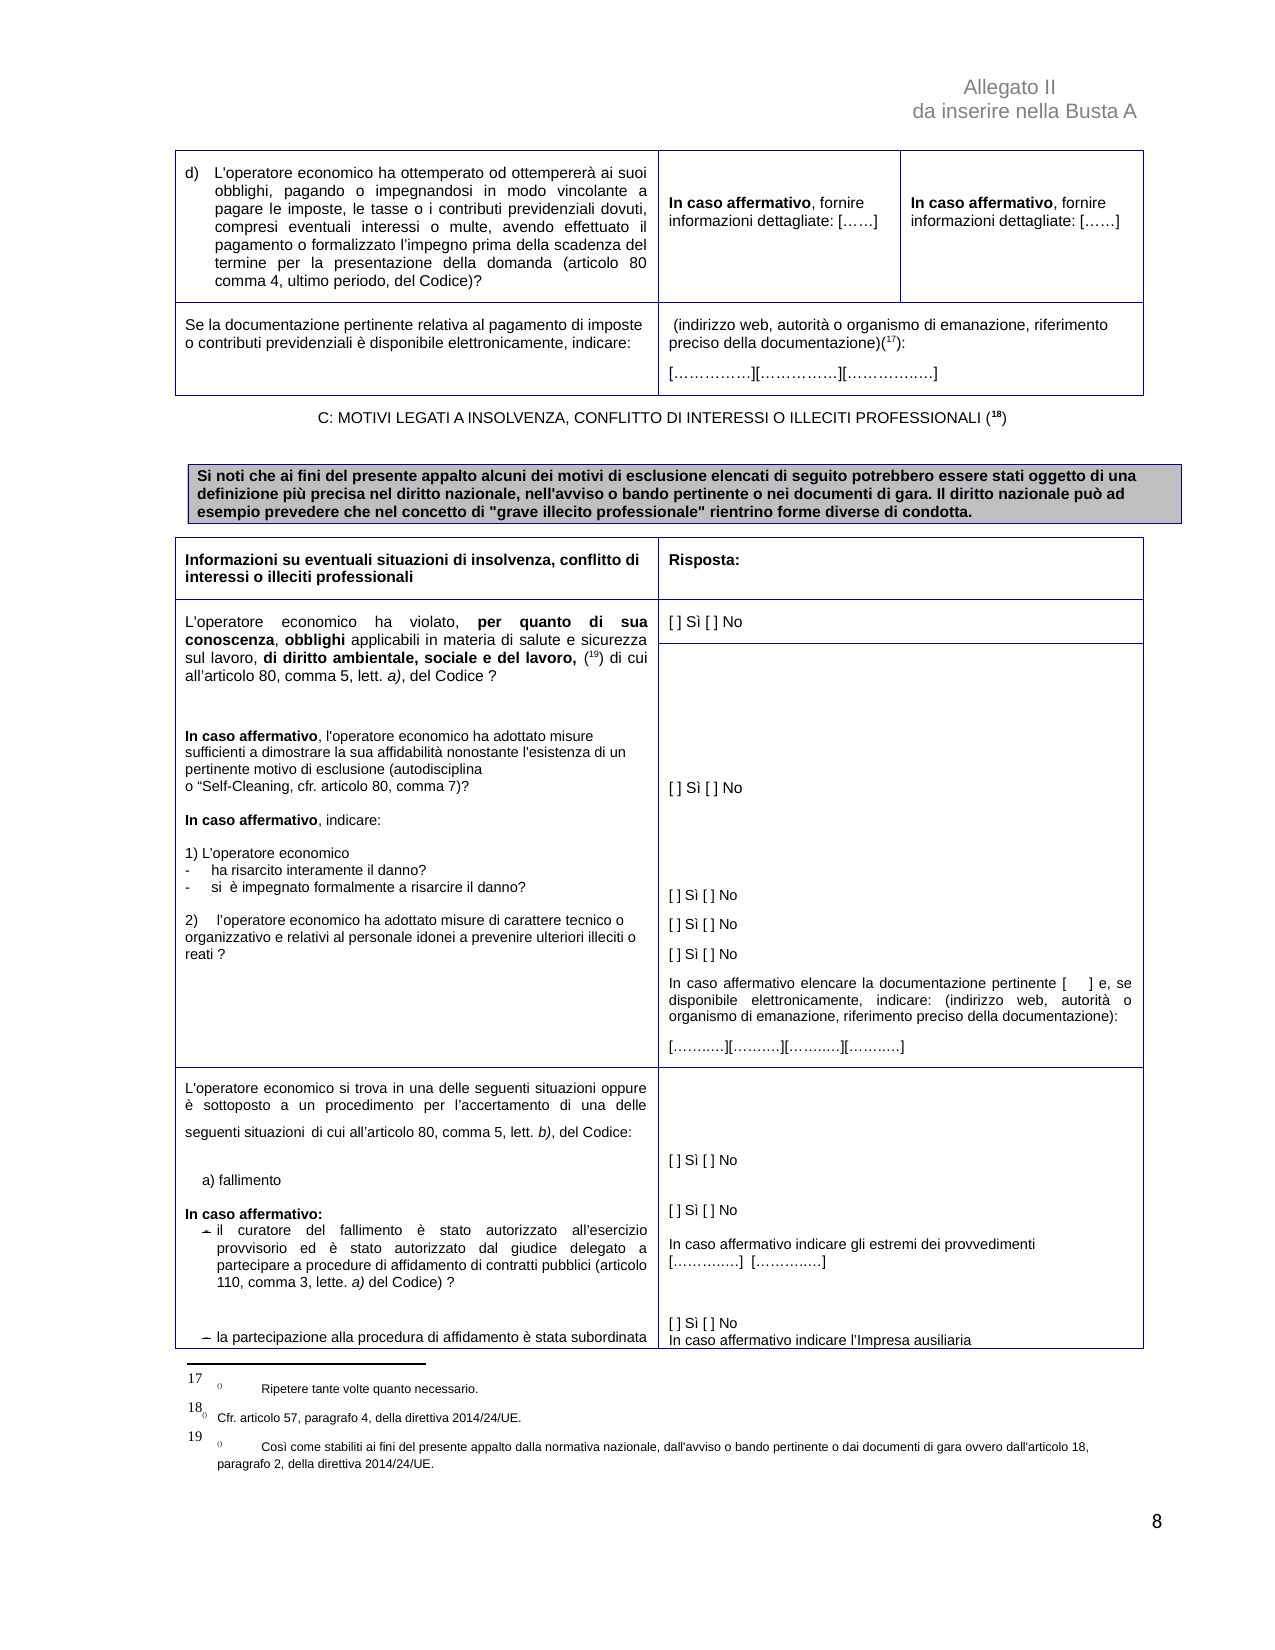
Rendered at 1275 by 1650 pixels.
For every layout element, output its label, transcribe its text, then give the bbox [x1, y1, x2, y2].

table_cell Se la documentazione pertinente relativa al pagamento di imposte o contributi previdenziali è disponibile elettronicamente, indicare: [176, 303, 658, 395]
table_cell [ ] Sì [ ] No [ ] Sì [ ] No In caso affermativo indicare gli estremi dei provvedimenti [………..…] [………..…] [ ] Sì [ ] No In caso affermativo indicare l’Impresa ausiliaria [659, 1068, 1143, 1348]
title C: motivi legati a insolvenza, conflitto di interessi o illeciti professionali () [187, 408, 1137, 426]
text () Cfr. articolo 57, paragrafo 4, della direttiva 2014/24/UE. [187, 1399, 1137, 1428]
table_cell [ ] Sì [ ] No [ ] Sì [ ] No [ ] Sì [ ] No [ ] Sì [ ] No In caso affermativo elencare la documentazione pertinente [ ] e, se disponibile elettronicamente, indicare: (indirizzo web, autorità o organismo di emanazione, riferimento preciso della documentazione): [……..…][…….…][……..…][……..…] [659, 644, 1143, 1067]
table_cell d) L'operatore economico ha ottemperato od ottempererà ai suoi obblighi, pagando o impegnandosi in modo vincolante a pagare le imposte, le tasse o i contributi previdenziali dovuti, compresi eventuali interessi o multe, avendo effettuato il pagamento o formalizzato l’impegno prima della scadenza del termine per la presentazione della domanda (articolo 80 comma 4, ultimo periodo, del Codice)? [176, 151, 658, 302]
table_cell In caso affermativo, fornire informazioni dettagliate: [……] [901, 151, 1143, 302]
text Si noti che ai fini del presente appalto alcuni dei motivi di esclusione elencati di seguito potrebbero essere stati oggetto di una definizione più precisa nel diritto nazionale, nell'avviso o bando pertinente o nei documenti di gara. Il diritto nazionale può ad esempio prevedere che nel concetto di "grave illecito professionale" rientrino forme diverse di condotta. [189, 465, 1181, 523]
table_cell In caso affermativo, fornire informazioni dettagliate: [……] [659, 151, 900, 302]
table_cell L'operatore economico si trova in una delle seguenti situazioni oppure è sottoposto a un procedimento per l’accertamento di una delle seguenti situazioni di cui all’articolo 80, comma 5, lett. b), del Codice: a) fallimento In caso affermativo: il curatore del fallimento è stato autorizzato all’esercizio provvisorio ed è stato autorizzato dal giudice delegato a partecipare a procedure di affidamento di contratti pubblici (articolo 110, comma 3, lette. a) del Codice) ? la partecipazione alla procedura di affidamento è stata subordinata [176, 1068, 658, 1348]
table_cell L'operatore economico ha violato, per quanto di sua conoscenza, obblighi applicabili in materia di salute e sicurezza sul lavoro, di diritto ambientale, sociale e del lavoro, () di cui all’articolo 80, comma 5, lett. a), del Codice ? In caso affermativo, l'operatore economico ha adottato misure sufficienti a dimostrare la sua affidabilità nonostante l'esistenza di un pertinente motivo di esclusione (autodisciplina o “Self-Cleaning, cfr. articolo 80, comma 7)? In caso affermativo, indicare: 1) L’operatore economico - ha risarcito interamente il danno? - si è impegnato formalmente a risarcire il danno? 2) l’operatore economico ha adottato misure di carattere tecnico o organizzativo e relativi al personale idonei a prevenire ulteriori illeciti o reati ? [176, 600, 658, 1067]
table_header Informazioni su eventuali situazioni di insolvenza, conflitto di interessi o illeciti professionali [176, 538, 658, 599]
table_cell [ ] Sì [ ] No [659, 600, 1143, 643]
table_header Risposta: [659, 538, 1143, 599]
table_cell (indirizzo web, autorità o organismo di emanazione, riferimento preciso della documentazione)(): [……………][……………][…………..…] [659, 303, 1143, 395]
